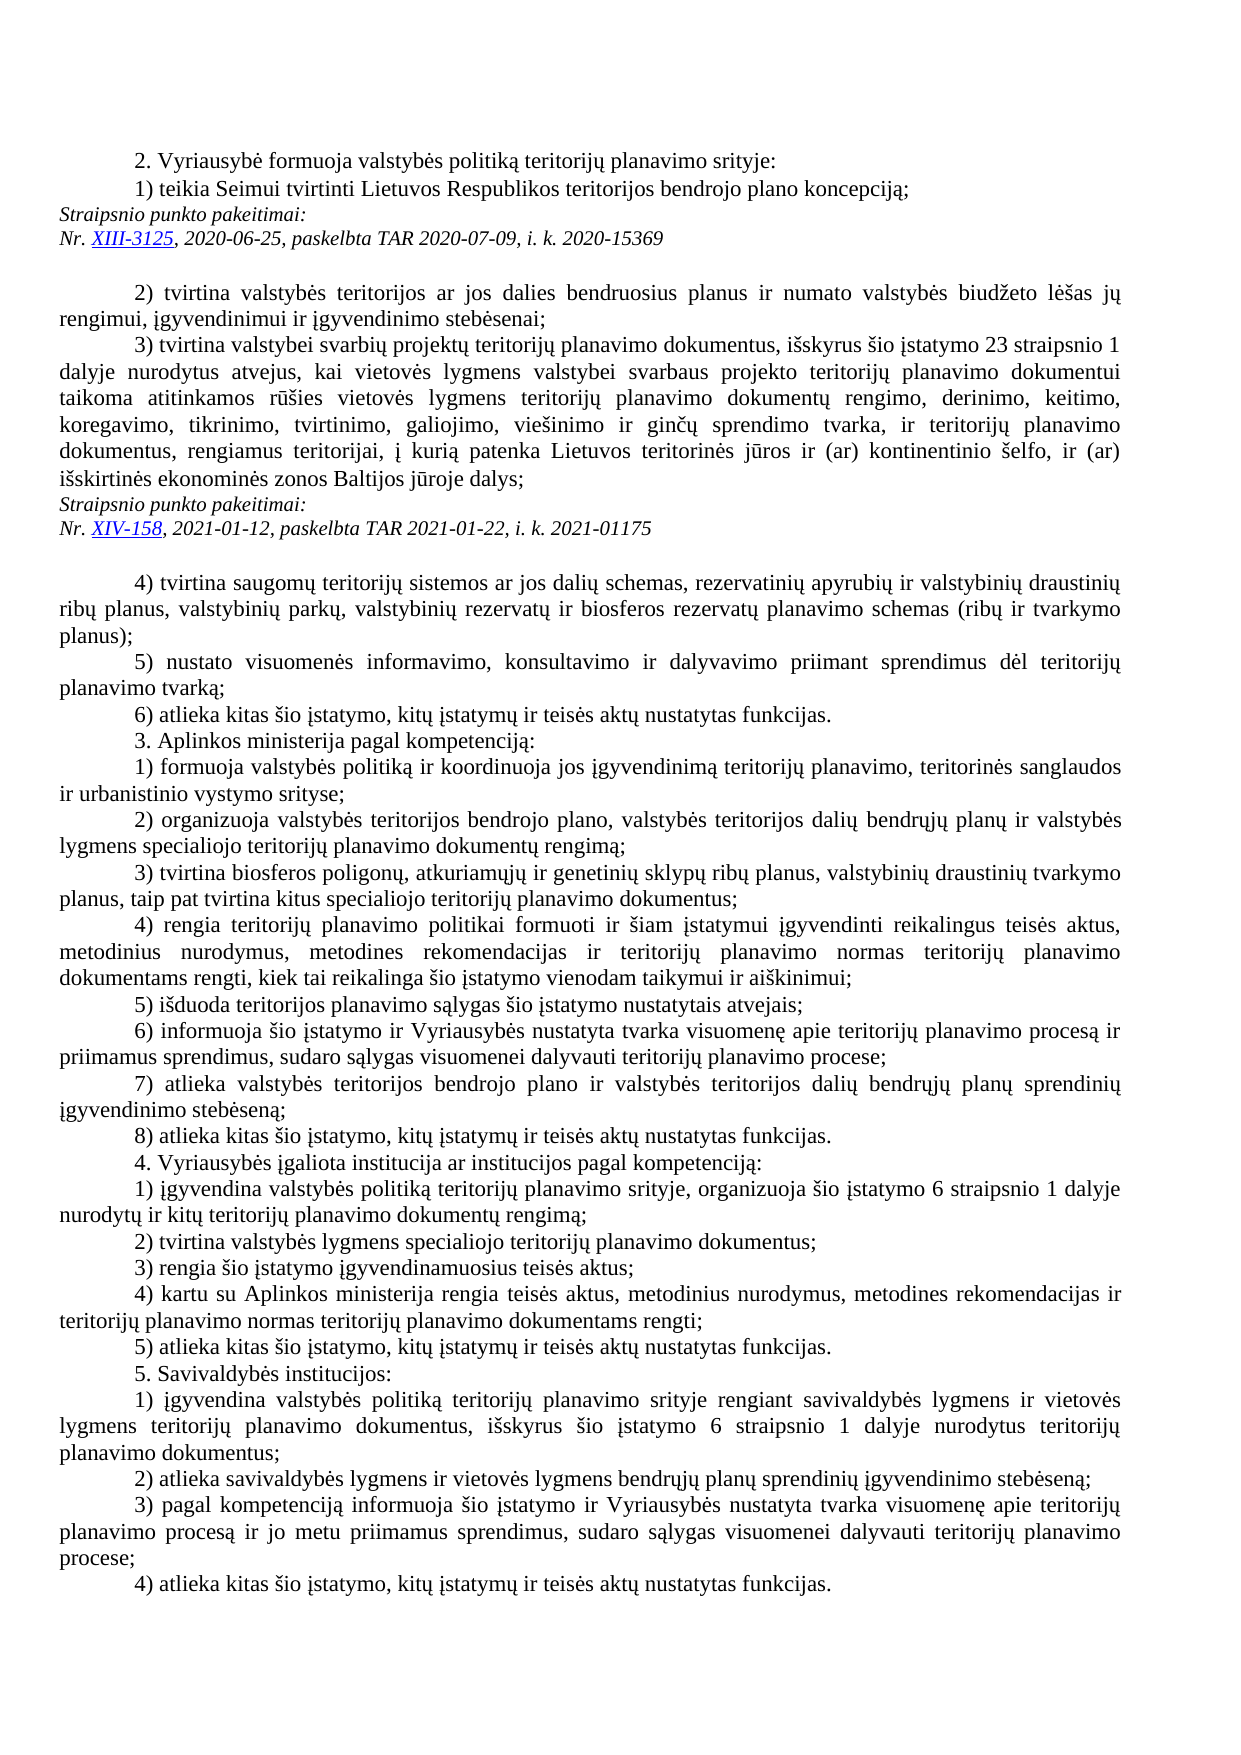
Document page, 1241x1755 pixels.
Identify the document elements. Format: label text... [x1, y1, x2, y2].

text 3) pagal kompetenciją informuoja šio įstatymo ir Vyriausybės nustatyta tvarka visuomenę apie teritorijų planavimo procesą ir jo metu priimamus sprendimus, sudaro sąlygas visuomenei dalyvauti teritorijų planavimo procese; [59, 1491, 1122, 1570]
text 5) atlieka kitas šio įstatymo, kitų įstatymų ir teisės aktų nustatytas funkcijas. [59, 1333, 1122, 1359]
text 3) tvirtina biosferos poligonų, atkuriamųjų ir genetinių sklypų ribų planus, valstybinių draustinių tvarkymo planus, taip pat tvirtina kitus specialiojo teritorijų planavimo dokumentus; [59, 859, 1122, 912]
text 3) rengia šio įstatymo įgyvendinamuosius teisės aktus; [59, 1254, 1122, 1281]
text Nr. XIV-158, 2021-01-12, paskelbta TAR 2021-01-22, i. k. 2021-01175 [59, 516, 1122, 540]
text 2. Vyriausybė formuoja valstybės politiką teritorijų planavimo srityje: [59, 147, 1122, 173]
text 4. Vyriausybės įgaliota institucija ar institucijos pagal kompetenciją: [59, 1149, 1122, 1175]
text 4) rengia teritorijų planavimo politikai formuoti ir šiam įstatymui įgyvendinti reikalingus teisės aktus, metodinius nurodymus, metodines rekomendacijas ir teritorijų planavimo normas teritorijų planavimo dokumentams rengti, kiek tai reikalinga šio įstatymo vienodam taikymui ir aiškinimui; [59, 912, 1122, 991]
text 5) nustato visuomenės informavimo, konsultavimo ir dalyvavimo priimant sprendimus dėl teritorijų planavimo tvarką; [59, 648, 1122, 701]
text 6) informuoja šio įstatymo ir Vyriausybės nustatyta tvarka visuomenę apie teritorijų planavimo procesą ir priimamus sprendimus, sudaro sąlygas visuomenei dalyvauti teritorijų planavimo procese; [59, 1017, 1122, 1070]
text 1) teikia Seimui tvirtinti Lietuvos Respublikos teritorijos bendrojo plano koncepciją; [59, 173, 1122, 202]
text 4) tvirtina saugomų teritorijų sistemos ar jos dalių schemas, rezervatinių apyrubių ir valstybinių draustinių ribų planus, valstybinių parkų, valstybinių rezervatų ir biosferos rezervatų planavimo schemas (ribų ir tvarkymo planus); [59, 569, 1122, 648]
text 6) atlieka kitas šio įstatymo, kitų įstatymų ir teisės aktų nustatytas funkcijas. [59, 701, 1122, 727]
text 1) įgyvendina valstybės politiką teritorijų planavimo srityje, organizuoja šio įstatymo 6 straipsnio 1 dalyje nurodytų ir kitų teritorijų planavimo dokumentų rengimą; [59, 1175, 1122, 1228]
text 5) išduoda teritorijos planavimo sąlygas šio įstatymo nustatytais atvejais; [59, 991, 1122, 1017]
text 3) tvirtina valstybei svarbių projektų teritorijų planavimo dokumentus, išskyrus šio įstatymo 23 straipsnio 1 dalyje nurodytus atvejus, kai vietovės lygmens valstybei svarbaus projekto teritorijų planavimo dokumentui taikoma atitinkamos rūšies vietovės lygmens teritorijų planavimo dokumentų rengimo, derinimo, keitimo, koregavimo, tikrinimo, tvirtinimo, galiojimo, viešinimo ir ginčų sprendimo tvarka, ir teritorijų planavimo dokumentus, rengiamus teritorijai, į kurią patenka Lietuvos teritorinės jūros ir (ar) kontinentinio šelfo, ir (ar) išskirtinės ekonominės zonos Baltijos jūroje dalys; [59, 332, 1122, 492]
text Nr. XIII-3125, 2020-06-25, paskelbta TAR 2020-07-09, i. k. 2020-15369 [59, 226, 1122, 250]
text 2) atlieka savivaldybės lygmens ir vietovės lygmens bendrųjų planų sprendinių įgyvendinimo stebėseną; [59, 1465, 1122, 1491]
text 1) formuoja valstybės politiką ir koordinuoja jos įgyvendinimą teritorijų planavimo, teritorinės sanglaudos ir urbanistinio vystymo srityse; [59, 753, 1122, 806]
text 3. Aplinkos ministerija pagal kompetenciją: [59, 727, 1122, 753]
text Straipsnio punkto pakeitimai: [59, 492, 1122, 516]
text 1) įgyvendina valstybės politiką teritorijų planavimo srityje rengiant savivaldybės lygmens ir vietovės lygmens teritorijų planavimo dokumentus, išskyrus šio įstatymo 6 straipsnio 1 dalyje nurodytus teritorijų planavimo dokumentus; [59, 1386, 1122, 1465]
text 4) kartu su Aplinkos ministerija rengia teisės aktus, metodinius nurodymus, metodines rekomendacijas ir teritorijų planavimo normas teritorijų planavimo dokumentams rengti; [59, 1281, 1122, 1333]
text Straipsnio punkto pakeitimai: [59, 202, 1122, 226]
text 2) tvirtina valstybės teritorijos ar jos dalies bendruosius planus ir numato valstybės biudžeto lėšas jų rengimui, įgyvendinimui ir įgyvendinimo stebėsenai; [59, 279, 1122, 332]
text 4) atlieka kitas šio įstatymo, kitų įstatymų ir teisės aktų nustatytas funkcijas. [59, 1570, 1122, 1597]
text 2) tvirtina valstybės lygmens specialiojo teritorijų planavimo dokumentus; [59, 1228, 1122, 1254]
text 7) atlieka valstybės teritorijos bendrojo plano ir valstybės teritorijos dalių bendrųjų planų sprendinių įgyvendinimo stebėseną; [59, 1070, 1122, 1122]
text 8) atlieka kitas šio įstatymo, kitų įstatymų ir teisės aktų nustatytas funkcijas. [59, 1122, 1122, 1149]
text 5. Savivaldybės institucijos: [59, 1359, 1122, 1386]
text 2) organizuoja valstybės teritorijos bendrojo plano, valstybės teritorijos dalių bendrųjų planų ir valstybės lygmens specialiojo teritorijų planavimo dokumentų rengimą; [59, 806, 1122, 859]
